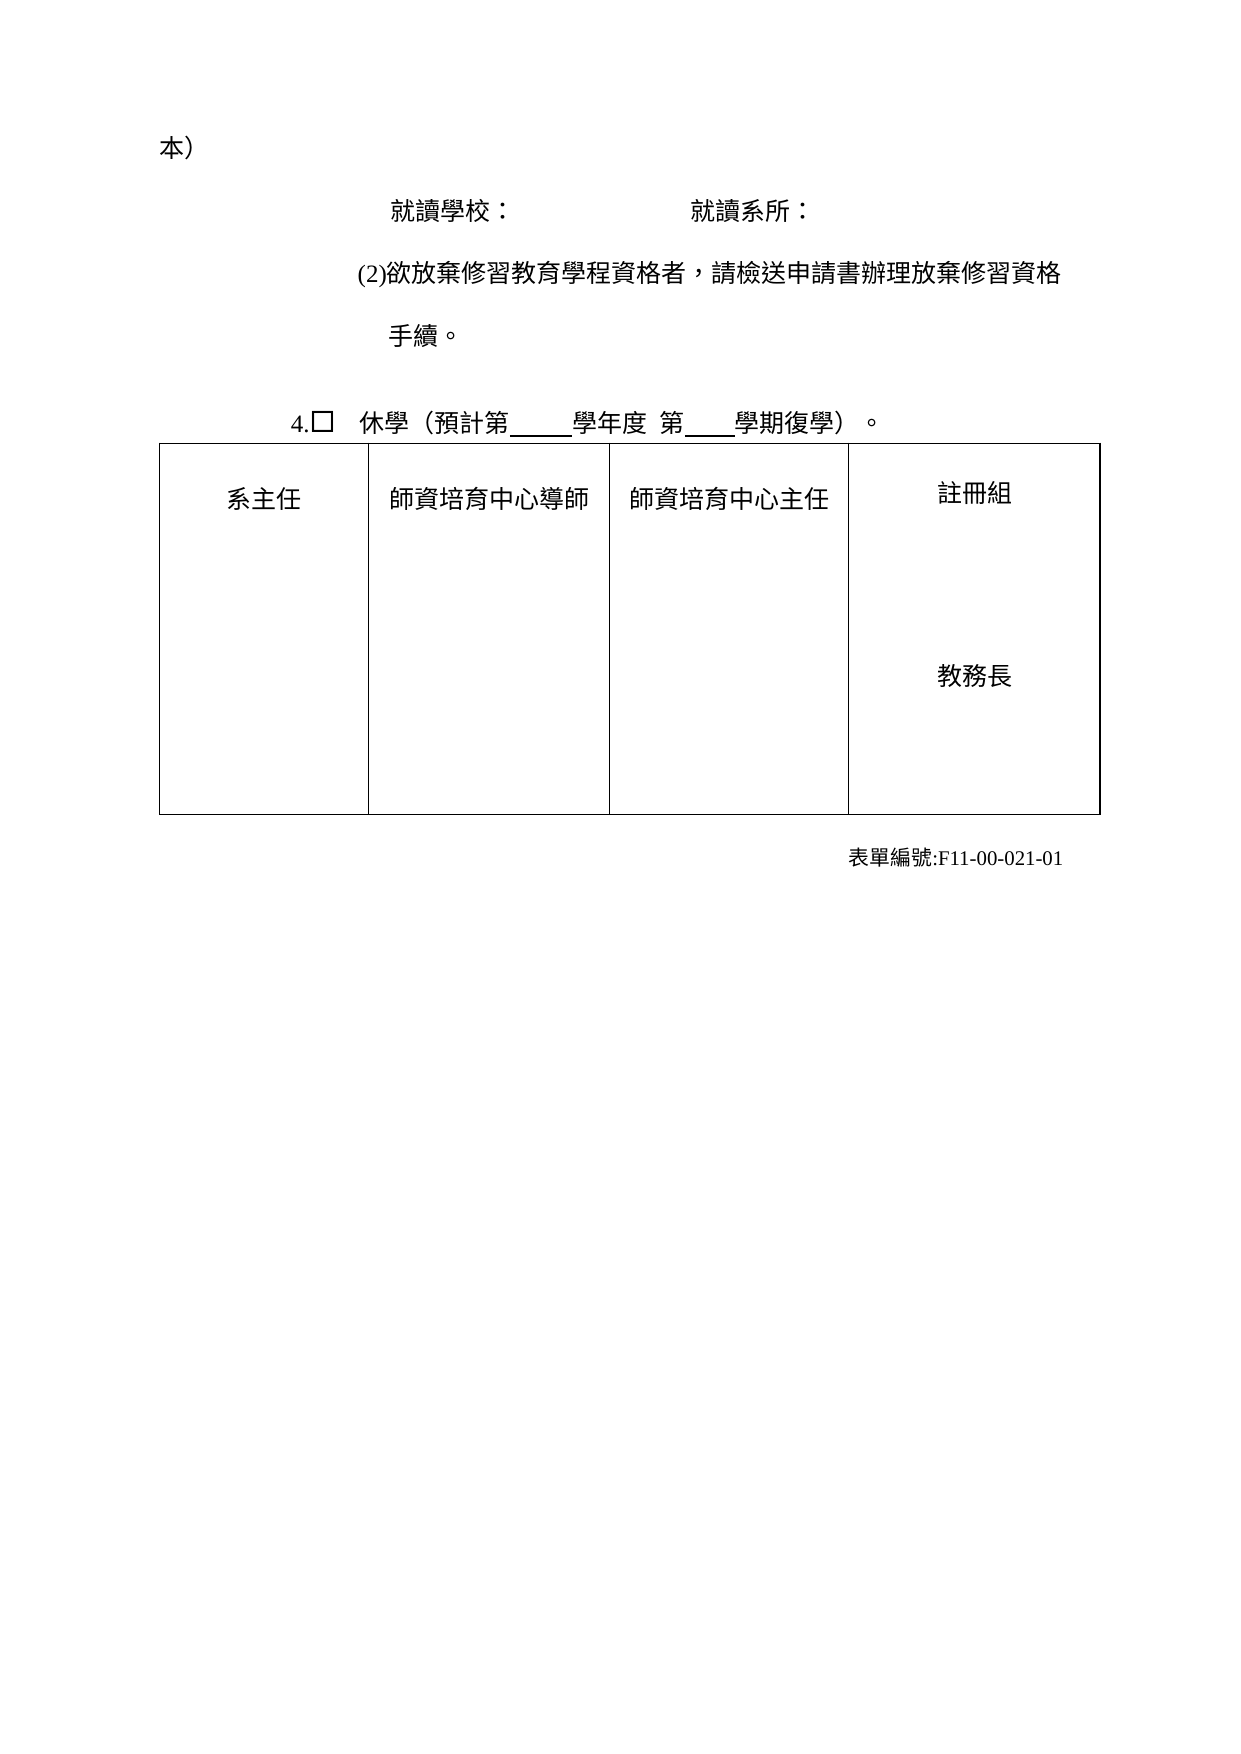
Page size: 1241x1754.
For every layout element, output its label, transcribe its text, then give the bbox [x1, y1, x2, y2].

table_header 系主任 [160, 444, 368, 519]
text 表單編號:F11-00-021-01 [159, 815, 1063, 877]
table_header 師資培育中心主任 [610, 444, 848, 519]
table_cell 教務長 [849, 632, 1099, 696]
table_cell [849, 519, 1099, 632]
table_cell [369, 519, 609, 814]
text 4. 休學（預計第 學年度 第 學期復學）。 [159, 380, 1063, 443]
text (2)欲放棄修習教育學程資格者，請檢送申請書辦理放棄修習資格手續。 [357, 230, 1063, 355]
table_cell [160, 519, 368, 814]
table_cell [610, 519, 848, 814]
text 本） [159, 105, 1063, 168]
text 就讀學校： 就讀系所： [159, 168, 1063, 230]
table_header 註冊組 [849, 444, 1099, 519]
table_cell [849, 696, 1099, 814]
table_header 師資培育中心導師 [369, 444, 609, 519]
